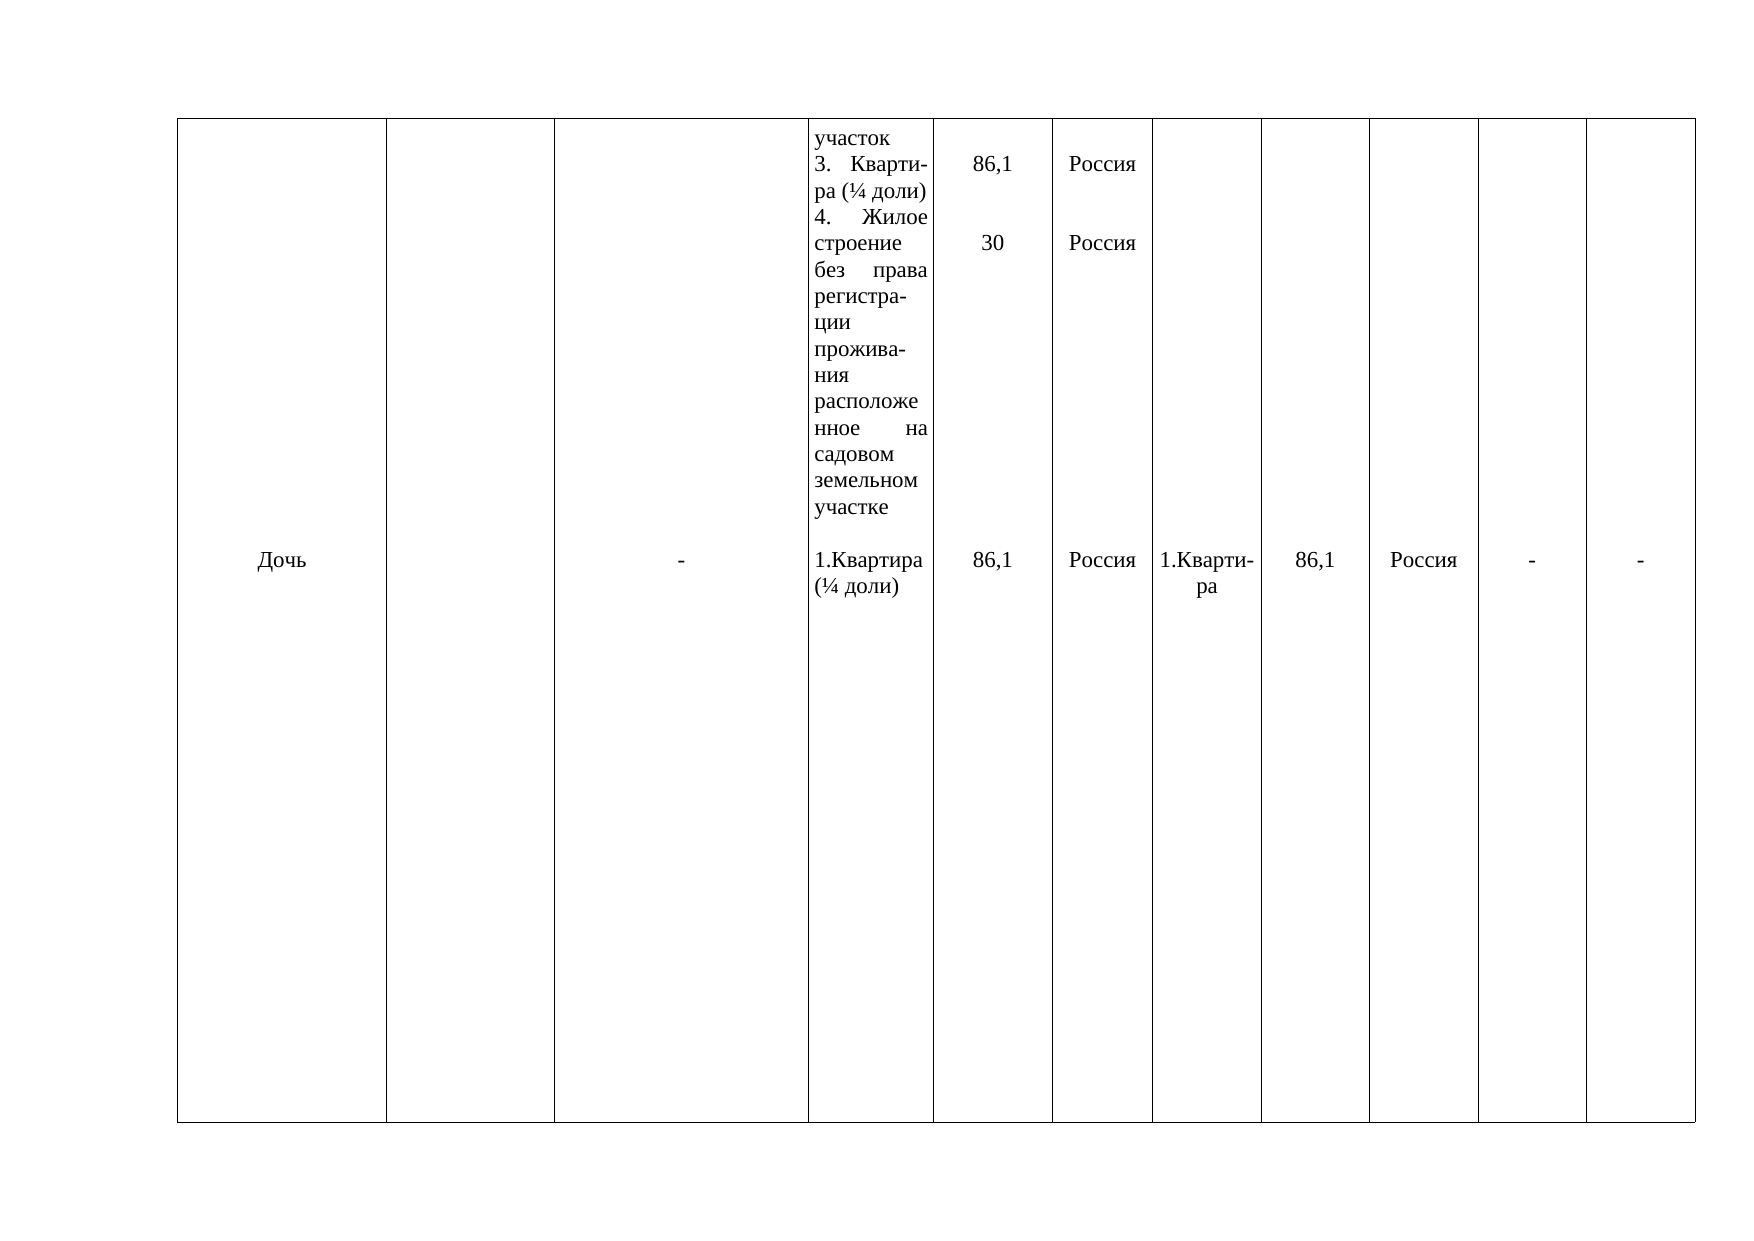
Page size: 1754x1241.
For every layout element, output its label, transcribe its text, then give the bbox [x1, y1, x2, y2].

table_cell 86,1 30 86,1 [934, 119, 1052, 1122]
table_cell участок 3. Кварти-ра (¼ доли) 4. Жилое строение без права регистра-ции прожива-ния расположенное на садовом земельном участке 1.Квартира (¼ доли) [809, 119, 933, 1122]
table_cell [555, 119, 808, 1122]
table_cell Россия Россия Россия [1053, 119, 1152, 1122]
table_cell Дочь [178, 119, 386, 1122]
table_cell [1587, 119, 1695, 1122]
table_cell [1479, 119, 1586, 1122]
table_cell [387, 119, 554, 1122]
table_cell 86,1 [1262, 119, 1369, 1122]
table_cell Россия [1370, 119, 1478, 1122]
table_cell 1.Кварти-ра [1153, 119, 1261, 1122]
